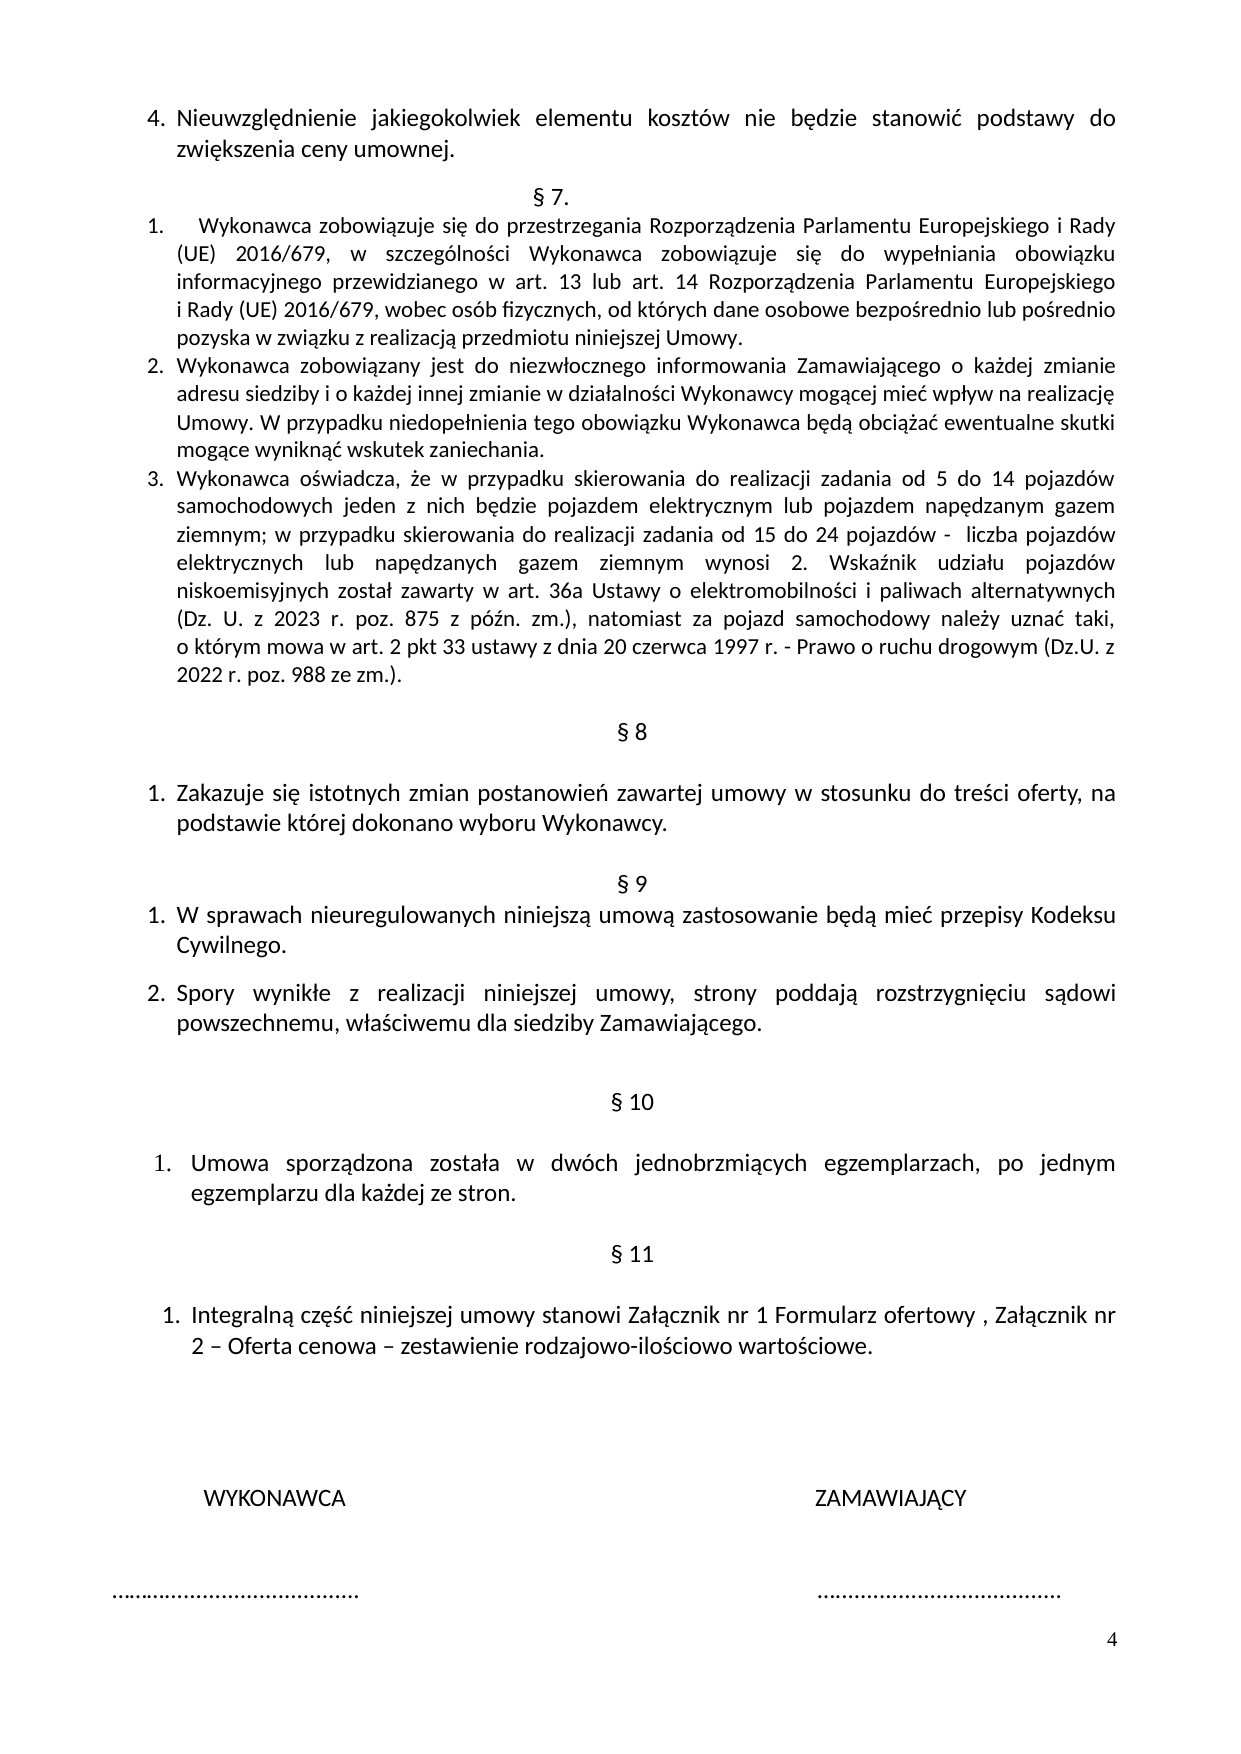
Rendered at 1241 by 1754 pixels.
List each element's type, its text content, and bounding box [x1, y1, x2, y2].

list Wykonawca oświadcza, że w przypadku skierowania do realizacji zadania od 5 do 14 pojazdów samochodowych jeden z nich będzie pojazdem elektrycznym lub pojazdem napędzanym gazem ziemnym; w przypadku skierowania do realizacji zadania od 15 do 24 pojazdów - liczba pojazdów elektrycznych lub napędzanych gazem ziemnym wynosi 2. Wskaźnik udziału pojazdów niskoemisyjnych został zawarty w art. 36a Ustawy o elektromobilności i paliwach alternatywnych (Dz. U. z 2023 r. poz. 875 z późn. zm.), natomiast za pojazd samochodowy należy uznać taki, o którym mowa w art. 2 pkt 33 ustawy z dnia 20 czerwca 1997 r. - Prawo o ruchu drogowym (Dz.U. z 2022 r. poz. 988 ze zm.). [147, 464, 1117, 688]
text § 7. [516, 181, 1166, 211]
list W sprawach nieuregulowanych niniejszą umową zastosowanie będą mieć przepisy Kodeksu Cywilnego. [147, 899, 1117, 960]
list Integralną część niniejszej umowy stanowi Załącznik nr 1 Formularz ofertowy , Załącznik nr 2 – Oferta cenowa – zestawienie rodzajowo-ilościowo wartościowe. [162, 1299, 1117, 1360]
text § 10 [147, 1086, 1117, 1116]
list Zakazuje się istotnych zmian postanowień zawartej umowy w stosunku do treści oferty, na podstawie której dokonano wyboru Wykonawcy. [147, 777, 1117, 838]
list Wykonawca zobowiązany jest do niezwłocznego informowania Zamawiającego o każdej zmianie adresu siedziby i o każdej innej zmianie w działalności Wykonawcy mogącej mieć wpływ na realizację Umowy. W przypadku niedopełnienia tego obowiązku Wykonawca będą obciążać ewentualne skutki mogące wyniknąć wskutek zaniechania. [147, 352, 1117, 464]
list Spory wynikłe z realizacji niniejszej umowy, strony poddają rozstrzygnięciu sądowi powszechnemu, właściwemu dla siedziby Zamawiającego. [147, 977, 1117, 1038]
text § 8 [147, 716, 1117, 746]
text ………............................... ….................................... [0, 1574, 1117, 1604]
list Umowa sporządzona została w dwóch jednobrzmiących egzemplarzach, po jednym egzemplarzu dla każdej ze stron. [153, 1147, 1117, 1208]
text § 11 [147, 1238, 1117, 1269]
text WYKONAWCA ZAMAWIAJĄCY [147, 1482, 1117, 1513]
text § 9 [147, 868, 1117, 899]
list Nieuwzględnienie jakiegokolwiek elementu kosztów nie będzie stanowić podstawy do zwiększenia ceny umownej. [147, 102, 1117, 163]
list Wykonawca zobowiązuje się do przestrzegania Rozporządzenia Parlamentu Europejskiego i Rady (UE) 2016/679, w szczególności Wykonawca zobowiązuje się do wypełniania obowiązku informacyjnego przewidzianego w art. 13 lub art. 14 Rozporządzenia Parlamentu Europejskiego i Rady (UE) 2016/679, wobec osób fizycznych, od których dane osobowe bezpośrednio lub pośrednio pozyska w związku z realizacją przedmiotu niniejszej Umowy. [147, 211, 1117, 352]
